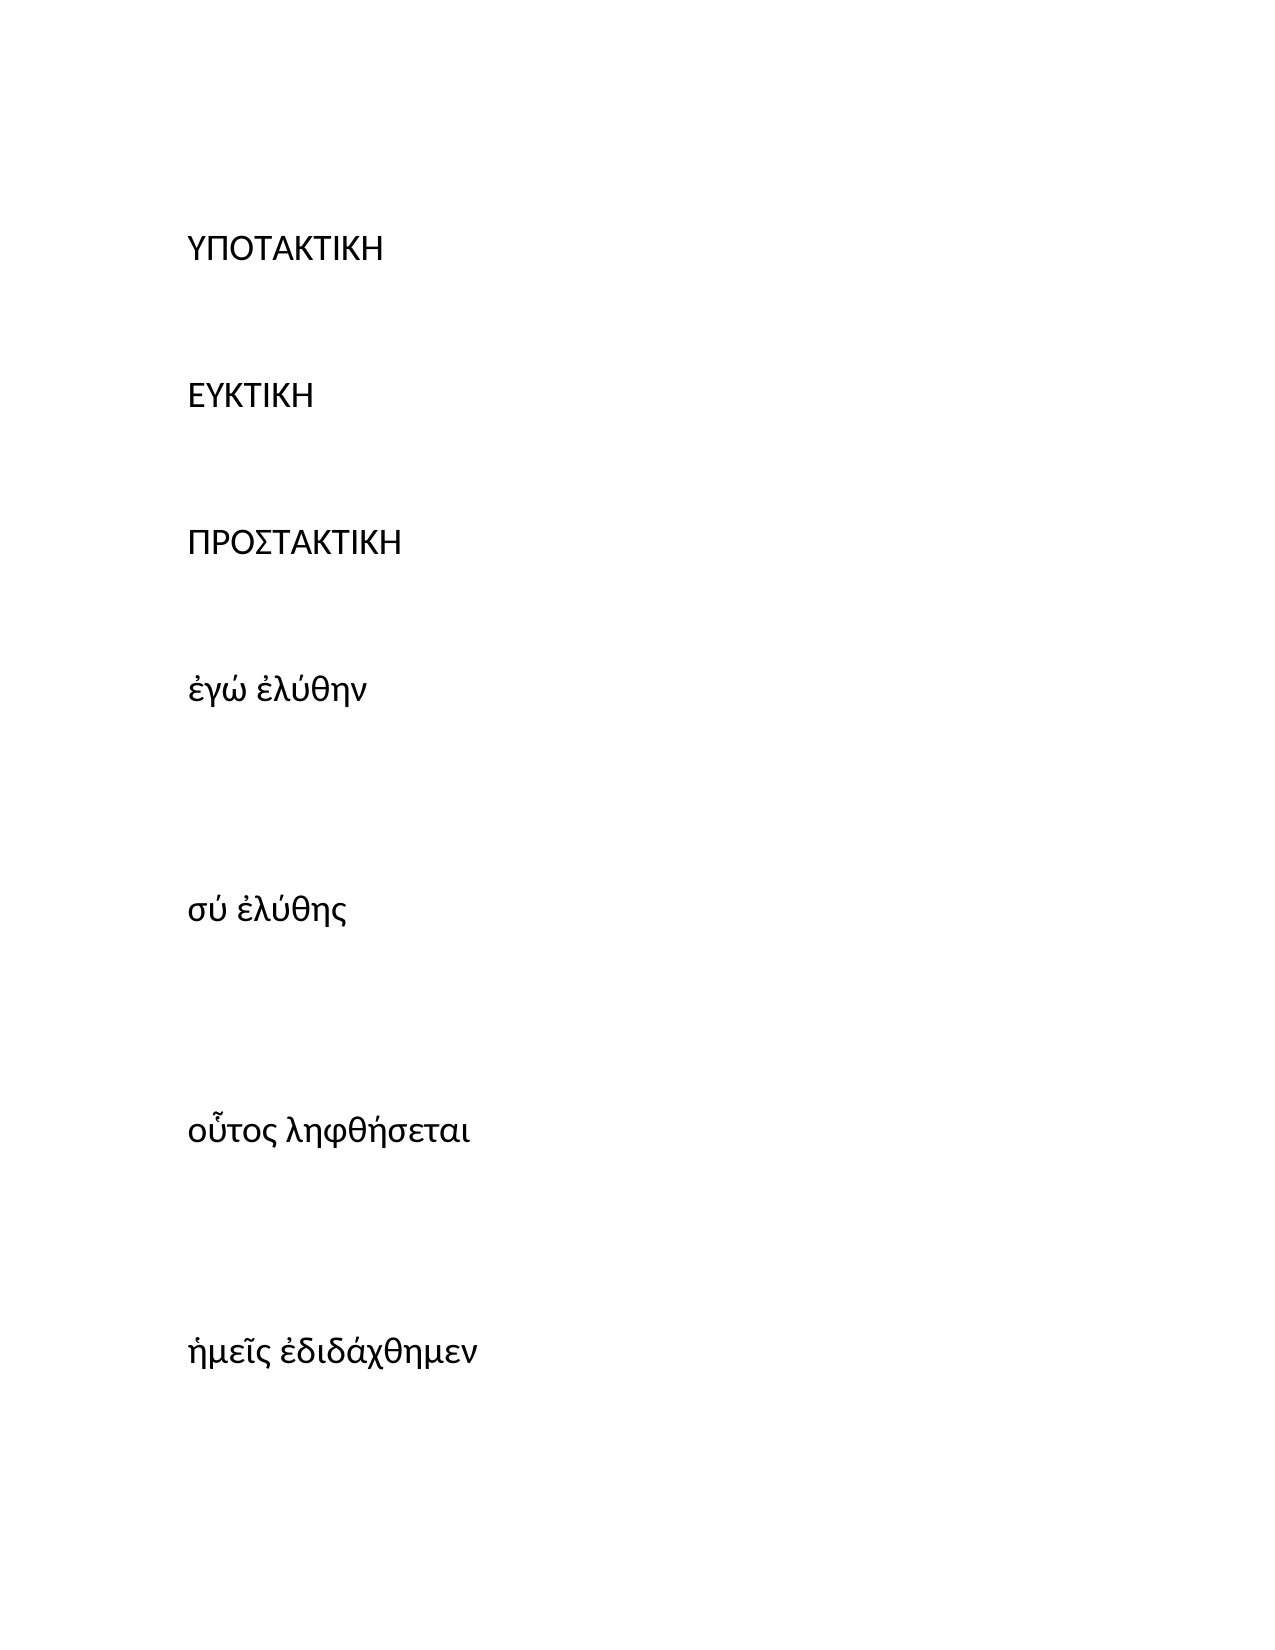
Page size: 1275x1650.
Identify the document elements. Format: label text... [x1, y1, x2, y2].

text ΥΠΟΤΑΚΤΙΚΗ [187, 223, 1087, 269]
text ἐγώ ἐλύθην [187, 665, 1087, 711]
text σύ ἐλύθης [187, 885, 1087, 931]
text οὗτος ληφθήσεται [187, 1106, 1087, 1152]
text ἡμεῖς ἐδιδάχθημεν [187, 1327, 1087, 1372]
text ΕΥΚΤΙΚΗ [187, 371, 1087, 416]
text ΠΡΟΣΤΑΚΤΙΚΗ [187, 518, 1087, 563]
